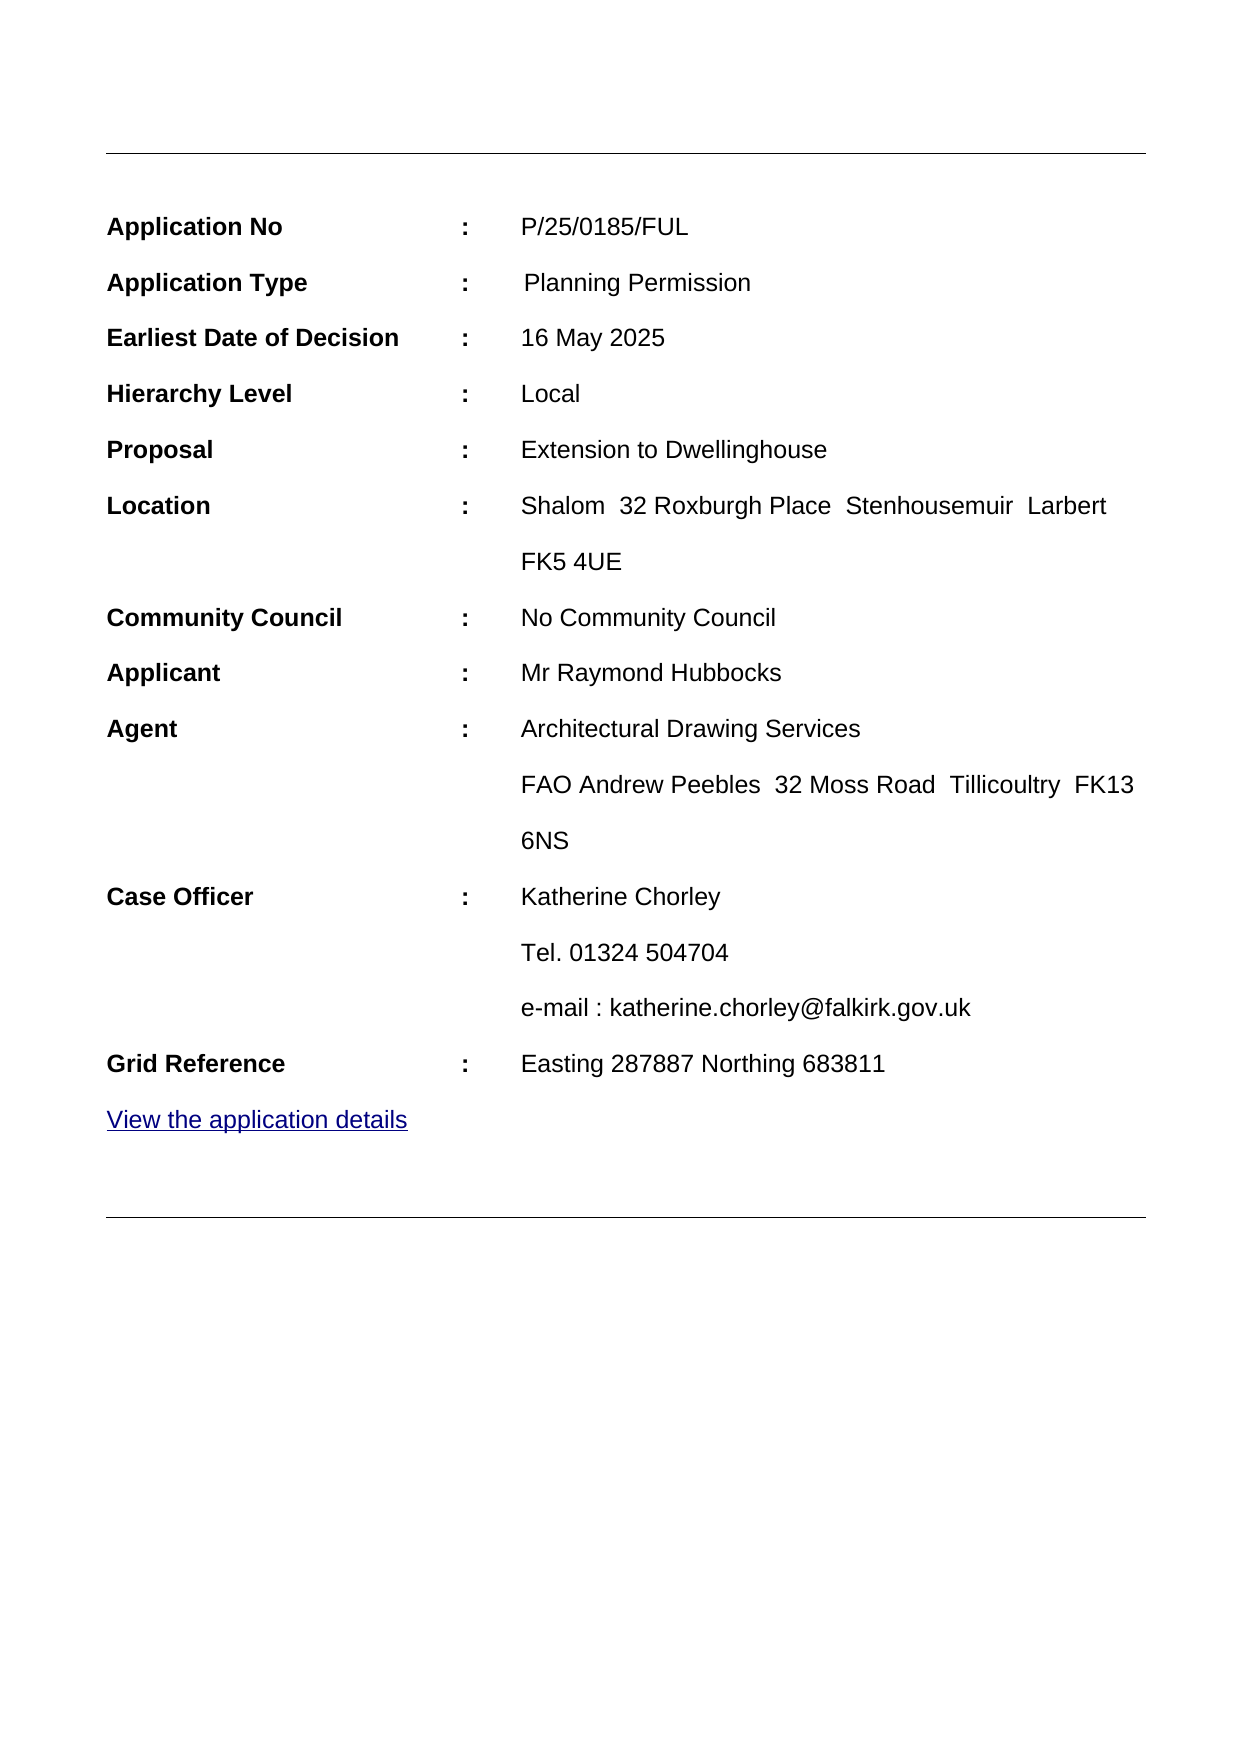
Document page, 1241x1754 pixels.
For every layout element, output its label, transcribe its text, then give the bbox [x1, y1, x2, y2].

text 6NS [106, 826, 1146, 854]
text Location : Shalom 32 Roxburgh Place Stenhousemuir Larbert [106, 491, 1146, 519]
text View the application details [106, 1105, 1146, 1134]
text Applicant : Mr Raymond Hubbocks [106, 658, 1146, 687]
text FAO Andrew Peebles 32 Moss Road Tillicoultry FK13 [106, 770, 1146, 799]
text Earliest Date of Decision : 16 May 2025 [106, 323, 1146, 352]
text Grid Reference : Easting 287887 Northing 683811 [106, 1049, 1146, 1078]
text Application No : P/25/0185/FUL [106, 212, 1146, 240]
text Agent : Architectural Drawing Services [106, 714, 1146, 743]
text e-mail : katherine.chorley@falkirk.gov.uk [106, 993, 1146, 1022]
text Community Council : No Community Council [106, 602, 1146, 631]
text FK5 4UE [106, 547, 1146, 575]
text Case Officer : Katherine Chorley [106, 882, 1146, 910]
text Tel. 01324 504704 [106, 937, 1146, 966]
text Hierarchy Level : Local [106, 379, 1146, 408]
text Proposal : Extension to Dwellinghouse [106, 435, 1146, 464]
text Application Type : Planning Permission [106, 267, 1146, 296]
